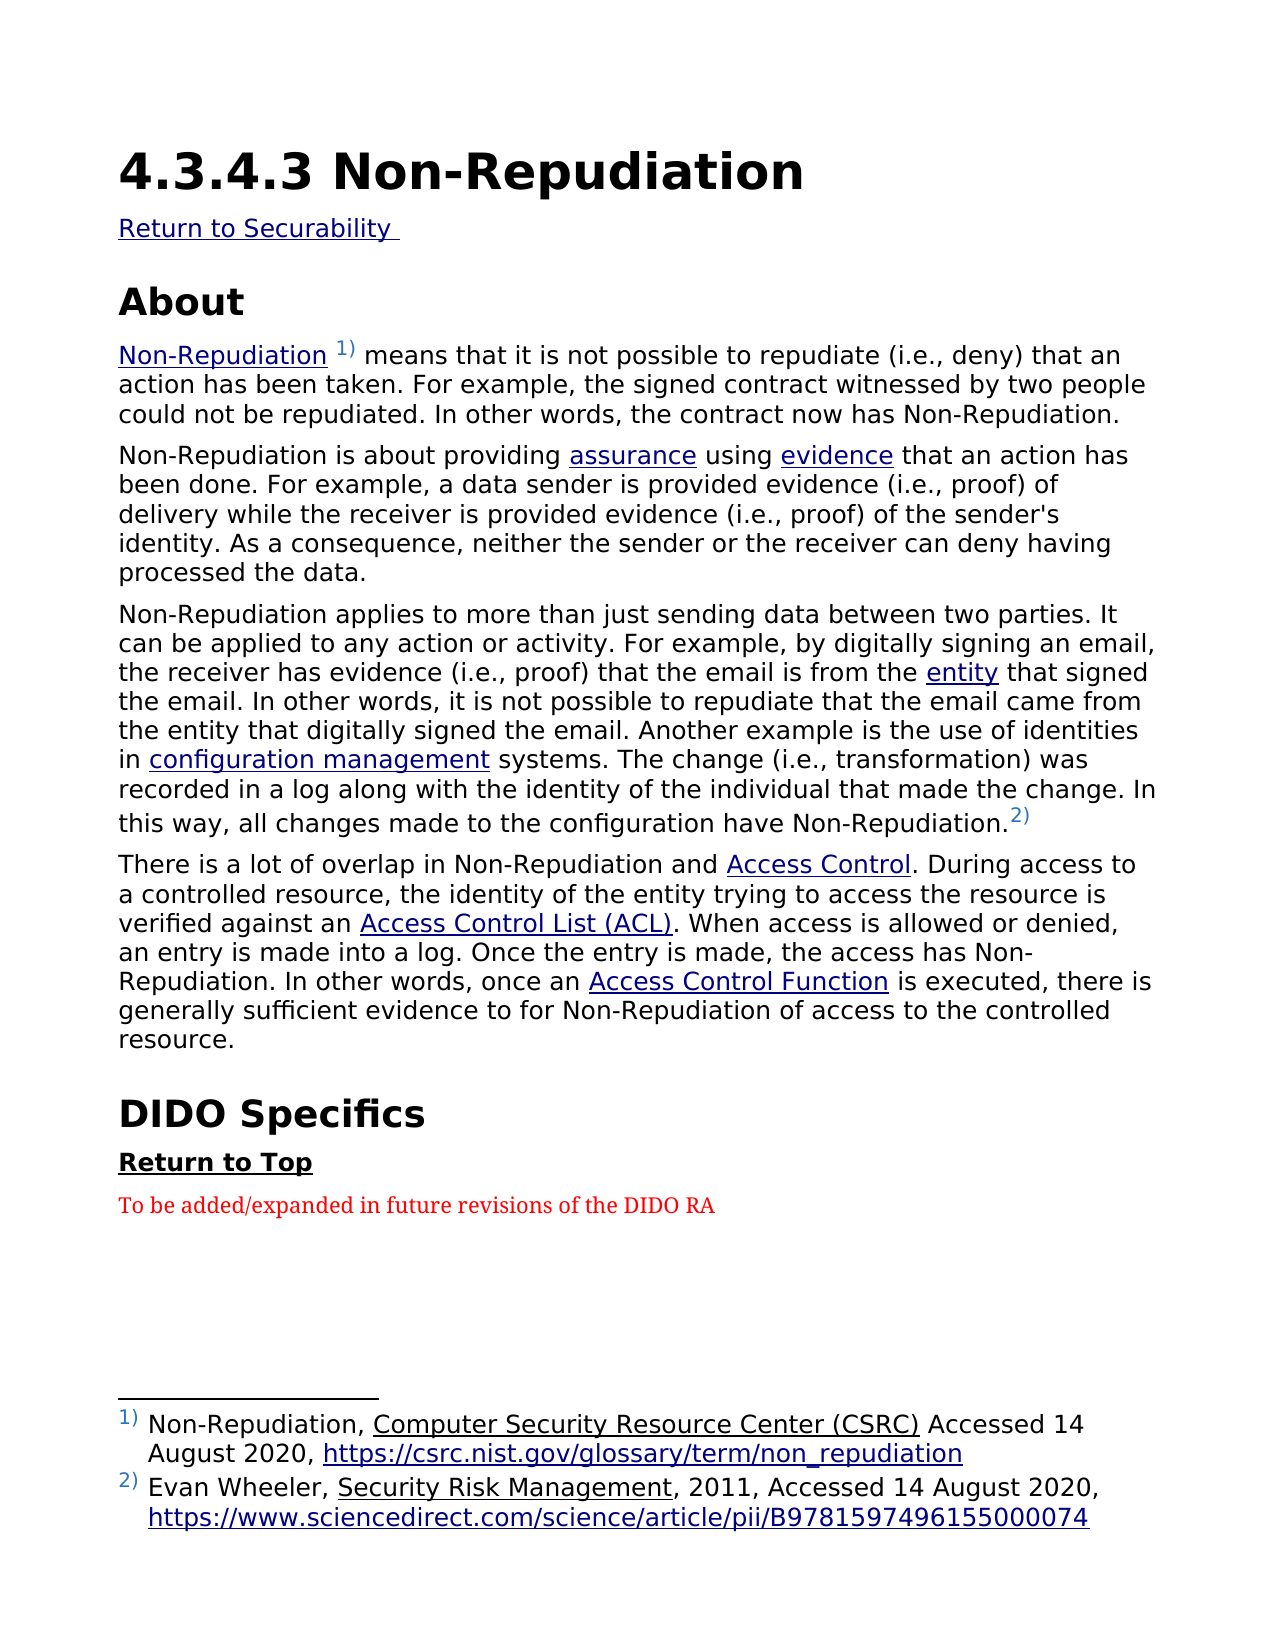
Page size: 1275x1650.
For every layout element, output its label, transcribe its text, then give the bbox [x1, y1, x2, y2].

subtitle About [118, 281, 1157, 324]
subtitle 4.3.4.3 Non-Repudiation [118, 143, 1157, 201]
text To be added/expanded in future revisions of the DIDO RA [118, 1190, 1157, 1220]
text Evan Wheeler, Security Risk Management, 2011, Accessed 14 August 2020, https://www.sciencedirect.com/science/article/pii/B9781597496155000074 [118, 1469, 1157, 1532]
text There is a lot of overlap in Non-Repudiation and Access Control. During access to a controlled resource, the identity of the entity trying to access the resource is verified against an Access Control List (ACL). When access is allowed or denied, an entry is made into a log. Once the entry is made, the access has Non-Repudiation. In other words, once an Access Control Function is executed, there is generally sufficient evidence to for Non-Repudiation of access to the controlled resource. [118, 851, 1157, 1055]
text Return to Securability [118, 214, 1157, 243]
text Non-Repudiation is about providing assurance using evidence that an action has been done. For example, a data sender is provided evidence (i.e., proof) of delivery while the receiver is provided evidence (i.e., proof) of the sender's identity. As a consequence, neither the sender or the receiver can deny having processed the data. [118, 442, 1157, 587]
text Non-Repudiation means that it is not possible to repudiate (i.e., deny) that an action has been taken. For example, the signed contract witnessed by two people could not be repudiated. In other words, the contract now has Non-Repudiation. [118, 337, 1157, 429]
subtitle DIDO Specifics [118, 1092, 1157, 1136]
text Non-Repudiation applies to more than just sending data between two parties. It can be applied to any action or activity. For example, by digitally signing an email, the receiver has evidence (i.e., proof) that the email is from the entity that signed the email. In other words, it is not possible to repudiate that the email came from the entity that digitally signed the email. Another example is the use of identities in configuration management systems. The change (i.e., transformation) was recorded in a log along with the identity of the individual that made the change. In this way, all changes made to the configuration have Non-Repudiation. [118, 600, 1157, 838]
text Non-Repudiation, Computer Security Resource Center (CSRC) Accessed 14 August 2020, https://csrc.nist.gov/glossary/term/non_repudiation [118, 1405, 1157, 1469]
text Return to Top [118, 1148, 1157, 1178]
